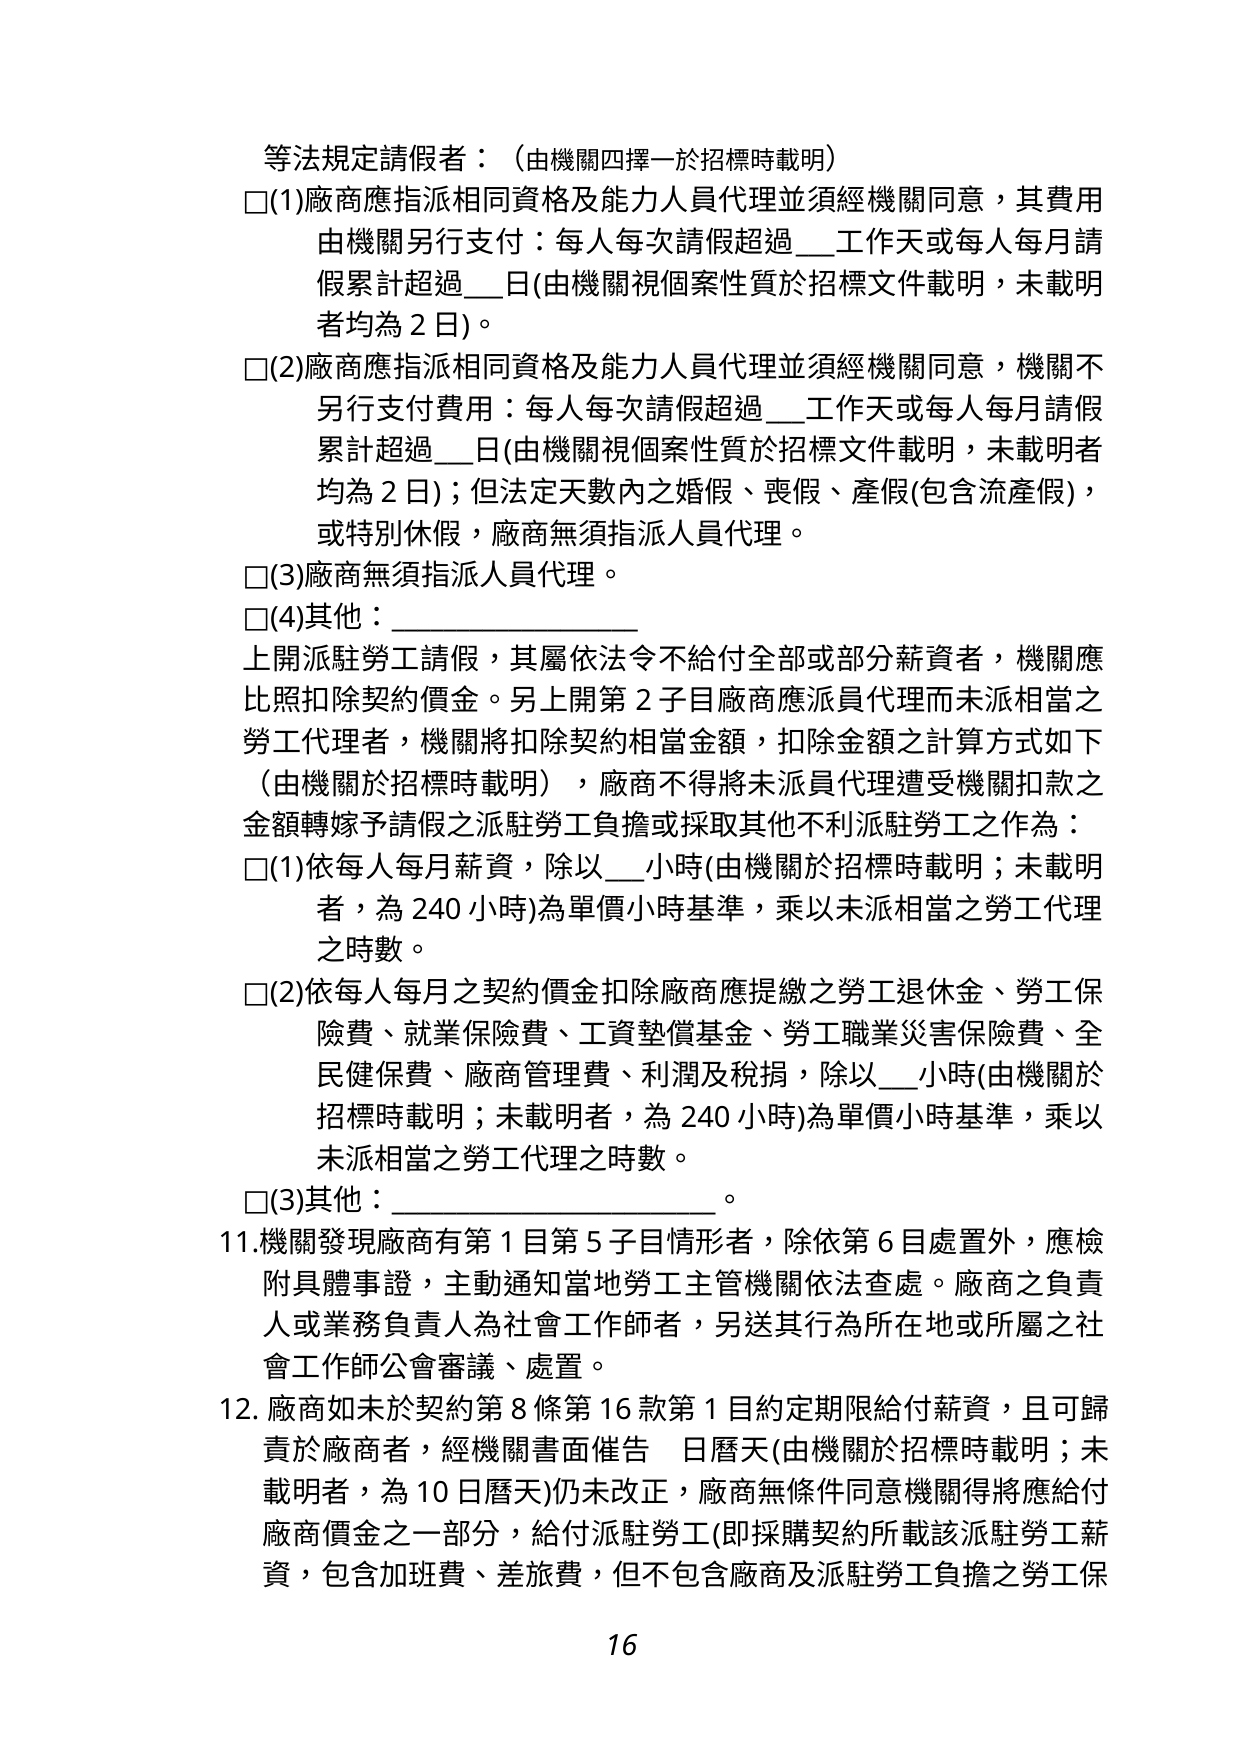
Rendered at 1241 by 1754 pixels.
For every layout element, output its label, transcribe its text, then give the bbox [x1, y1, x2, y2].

text □(1)廠商應指派相同資格及能力人員代理並須經機關同意，其費用由機關另行支付：每人每次請假超過___工作天或每人每月請假累計超過___日(由機關視個案性質於招標文件載明，未載明者均為2日)。 [242, 177, 1104, 344]
text □(2)廠商應指派相同資格及能力人員代理並須經機關同意，機關不另行支付費用：每人每次請假超過___工作天或每人每月請假累計超過___日(由機關視個案性質於招標文件載明，未載明者均為2日)；但法定天數內之婚假、喪假、產假(包含流產假)，或特別休假，廠商無須指派人員代理。 [242, 344, 1104, 552]
text 上開派駐勞工請假，其屬依法令不給付全部或部分薪資者，機關應比照扣除契約價金。另上開第2子目廠商應派員代理而未派相當之勞工代理者，機關將扣除契約相當金額，扣除金額之計算方式如下（由機關於招標時載明），廠商不得將未派員代理遭受機關扣款之金額轉嫁予請假之派駐勞工負擔或採取其他不利派駐勞工之作為： [242, 636, 1104, 844]
text □(3)廠商無須指派人員代理。 [242, 552, 1104, 594]
text 12. 廠商如未於契約第8條第16款第1目約定期限給付薪資，且可歸責於廠商者，經機關書面催告 日曆天(由機關於招標時載明；未載明者，為10日曆天)仍未改正，廠商無條件同意機關得將應給付廠商價金之一部分，給付派駐勞工(即採購契約所載該派駐勞工薪資，包含加班費、差旅費，但不包含廠商及派駐勞工負擔之勞工保 [218, 1386, 1110, 1594]
text □(2)依每人每月之契約價金扣除廠商應提繳之勞工退休金、勞工保險費、就業保險費、工資墊償基金、勞工職業災害保險費、全民健保費、廠商管理費、利潤及稅捐，除以___小時(由機關於招標時載明；未載明者，為240小時)為單價小時基準，乘以未派相當之勞工代理之時數。 [242, 969, 1104, 1177]
text 等法規定請假者：（由機關四擇一於招標時載明） [218, 136, 1108, 177]
text 11.機關發現廠商有第1目第5子目情形者，除依第6目處置外，應檢附具體事證，主動通知當地勞工主管機關依法查處。廠商之負責人或業務負責人為社會工作師者，另送其行為所在地或所屬之社會工作師公會審議、處置。 [218, 1219, 1104, 1386]
text □(3)其他：_________________________。 [242, 1177, 1104, 1219]
text □(1)依每人每月薪資，除以___小時(由機關於招標時載明；未載明者，為240小時)為單價小時基準，乘以未派相當之勞工代理之時數。 [242, 844, 1104, 969]
text □(4)其他：___________________ [242, 594, 1104, 636]
